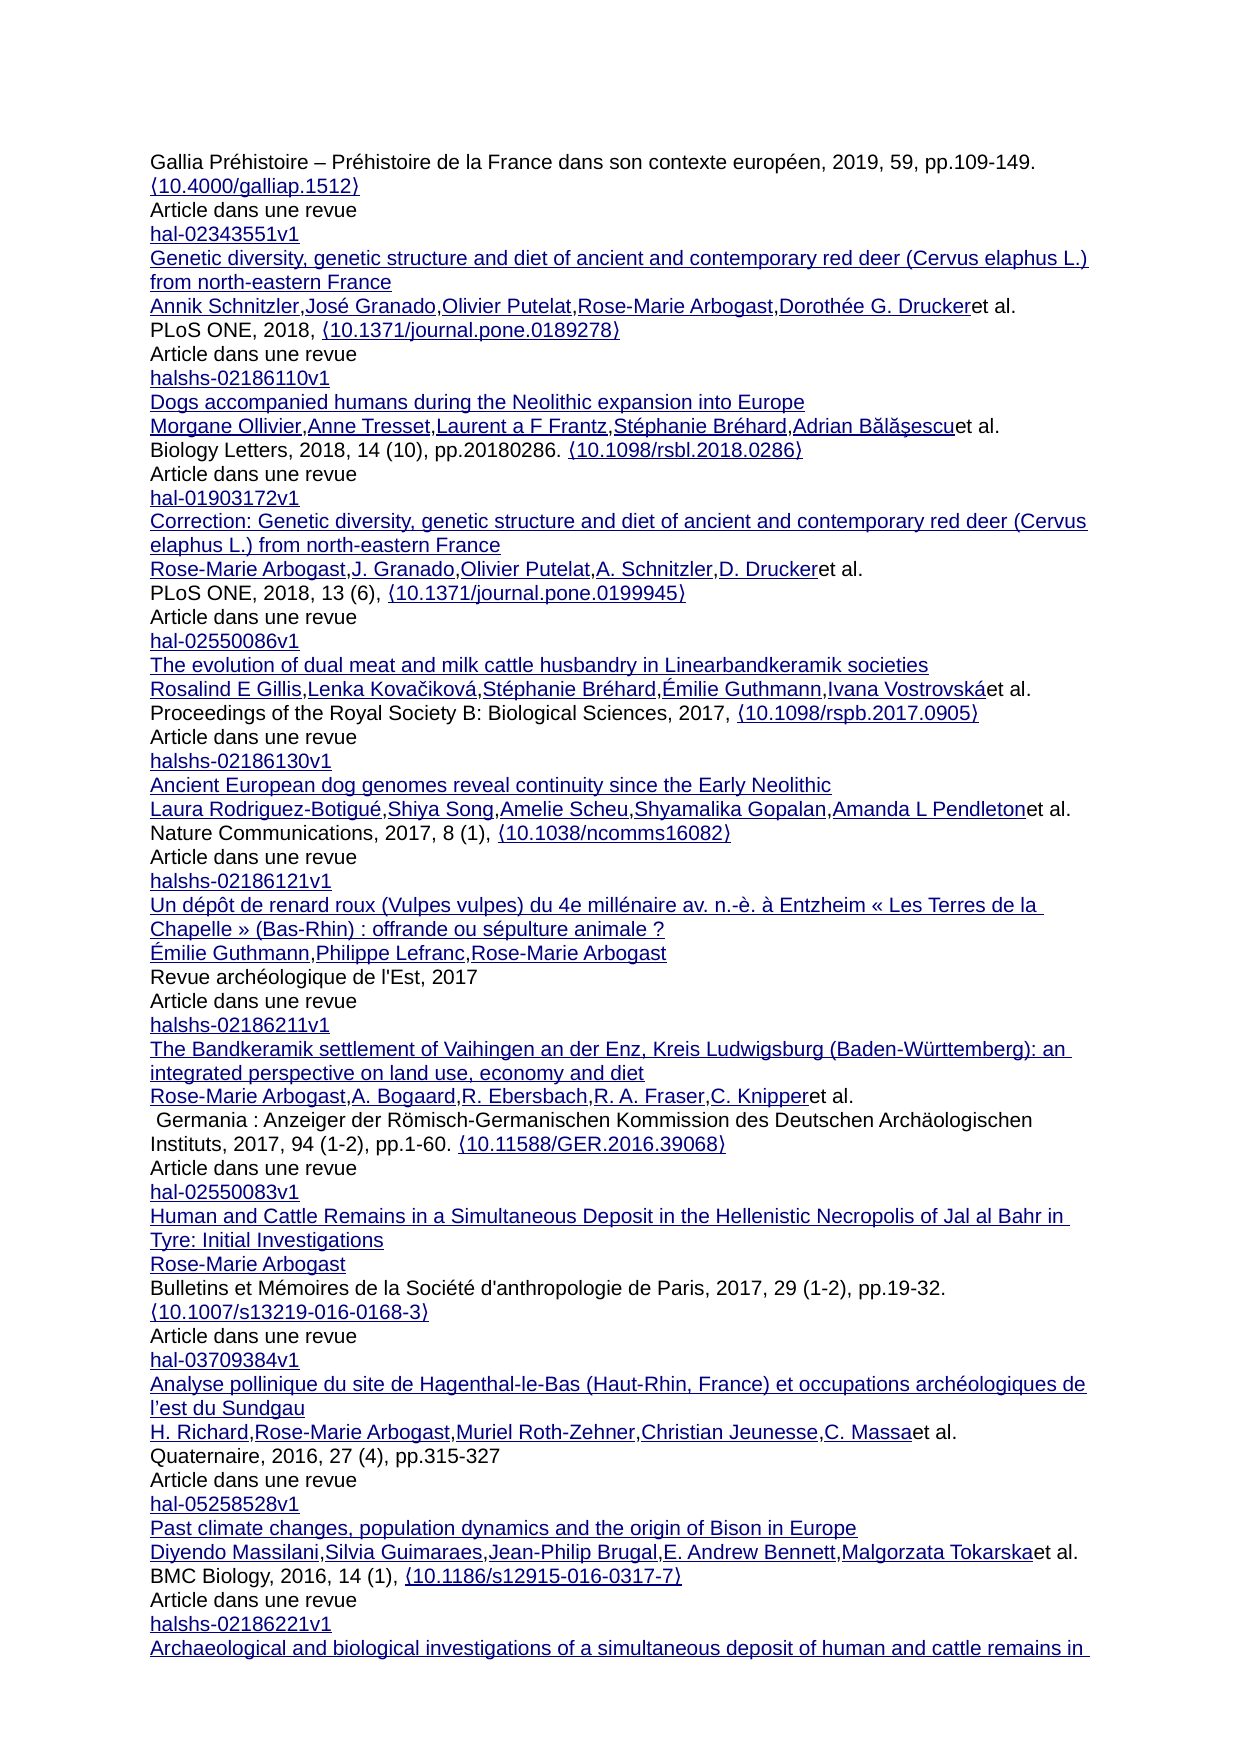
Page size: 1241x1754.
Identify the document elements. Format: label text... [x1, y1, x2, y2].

table_cell Un dépôt de renard roux (Vulpes vulpes) du 4e millénaire av. n.-è. à Entzheim « Les Terres de la Chapelle » (Bas-Rhin) : offrande ou sépulture animale ? Émilie Guthmann,Philippe Lefranc,Rose-Marie Arbogast Revue archéologique de l'Est, 2017 Article dans une revue halshs-02186211v1 [150, 893, 1090, 1036]
table_cell Ancient European dog genomes reveal continuity since the Early Neolithic Laura Rodriguez-Botigué,Shiya Song,Amelie Scheu,Shyamalika Gopalan,Amanda L Pendletonet al. Nature Communications, 2017, 8 (1), ⟨10.1038/ncomms16082⟩ Article dans une revue halshs-02186121v1 [150, 773, 1090, 893]
table_cell Past climate changes, population dynamics and the origin of Bison in Europe Diyendo Massilani,Silvia Guimaraes,Jean-Philip Brugal,E. Andrew Bennett,Malgorzata Tokarskaet al. BMC Biology, 2016, 14 (1), ⟨10.1186/s12915-016-0317-7⟩ Article dans une revue halshs-02186221v1 [150, 1516, 1090, 1635]
table_cell Analyse pollinique du site de Hagenthal-le-Bas (Haut-Rhin, France) et occupations archéologiques de l’est du Sundgau H. Richard,Rose-Marie Arbogast,Muriel Roth-Zehner,Christian Jeunesse,C. Massaet al. Quaternaire, 2016, 27 (4), pp.315-327 Article dans une revue hal-05258528v1 [150, 1372, 1090, 1516]
table_cell Archaeological and biological investigations of a simultaneous deposit of human and cattle remains in [150, 1635, 1090, 1656]
table_cell Correction: Genetic diversity, genetic structure and diet of ancient and contemporary red deer (Cervus elaphus L.) from north-eastern France Rose-Marie Arbogast,J. Granado,Olivier Putelat,A. Schnitzler,D. Druckeret al. PLoS ONE, 2018, 13 (6), ⟨10.1371/journal.pone.0199945⟩ Article dans une revue hal-02550086v1 [150, 509, 1090, 653]
table_cell The evolution of dual meat and milk cattle husbandry in Linearbandkeramik societies Rosalind E Gillis,Lenka Kovačiková,Stéphanie Bréhard,Émilie Guthmann,Ivana Vostrovskáet al. Proceedings of the Royal Society B: Biological Sciences, 2017, ⟨10.1098/rspb.2017.0905⟩ Article dans une revue halshs-02186130v1 [150, 653, 1090, 773]
table_cell Gallia Préhistoire – Préhistoire de la France dans son contexte européen, 2019, 59, pp.109-149. ⟨10.4000/galliap.1512⟩ Article dans une revue hal-02343551v1 [150, 150, 1090, 246]
table_cell The Bandkeramik settlement of Vaihingen an der Enz, Kreis Ludwigsburg (Baden-Württemberg): an integrated perspective on land use, economy and diet Rose-Marie Arbogast,A. Bogaard,R. Ebersbach,R. A. Fraser,C. Knipperet al. Germania : Anzeiger der Römisch-Germanischen Kommission des Deutschen Archäologischen Instituts, 2017, 94 (1-2), pp.1-60. ⟨10.11588/GER.2016.39068⟩ Article dans une revue hal-02550083v1 [150, 1036, 1090, 1204]
table_cell Genetic diversity, genetic structure and diet of ancient and contemporary red deer (Cervus elaphus L.) from north-eastern France Annik Schnitzler,José Granado,Olivier Putelat,Rose-Marie Arbogast,Dorothée G. Druckeret al. PLoS ONE, 2018, ⟨10.1371/journal.pone.0189278⟩ Article dans une revue halshs-02186110v1 [150, 246, 1090, 389]
table_cell Dogs accompanied humans during the Neolithic expansion into Europe Morgane Ollivier,Anne Tresset,Laurent a F Frantz,Stéphanie Bréhard,Adrian Bălăşescuet al. Biology Letters, 2018, 14 (10), pp.20180286. ⟨10.1098/rsbl.2018.0286⟩ Article dans une revue hal-01903172v1 [150, 390, 1090, 509]
table_cell Human and Cattle Remains in a Simultaneous Deposit in the Hellenistic Necropolis of Jal al Bahr in Tyre: Initial Investigations Rose-Marie Arbogast Bulletins et Mémoires de la Société d'anthropologie de Paris, 2017, 29 (1-2), pp.19-32. ⟨10.1007/s13219-016-0168-3⟩ Article dans une revue hal-03709384v1 [150, 1204, 1090, 1372]
